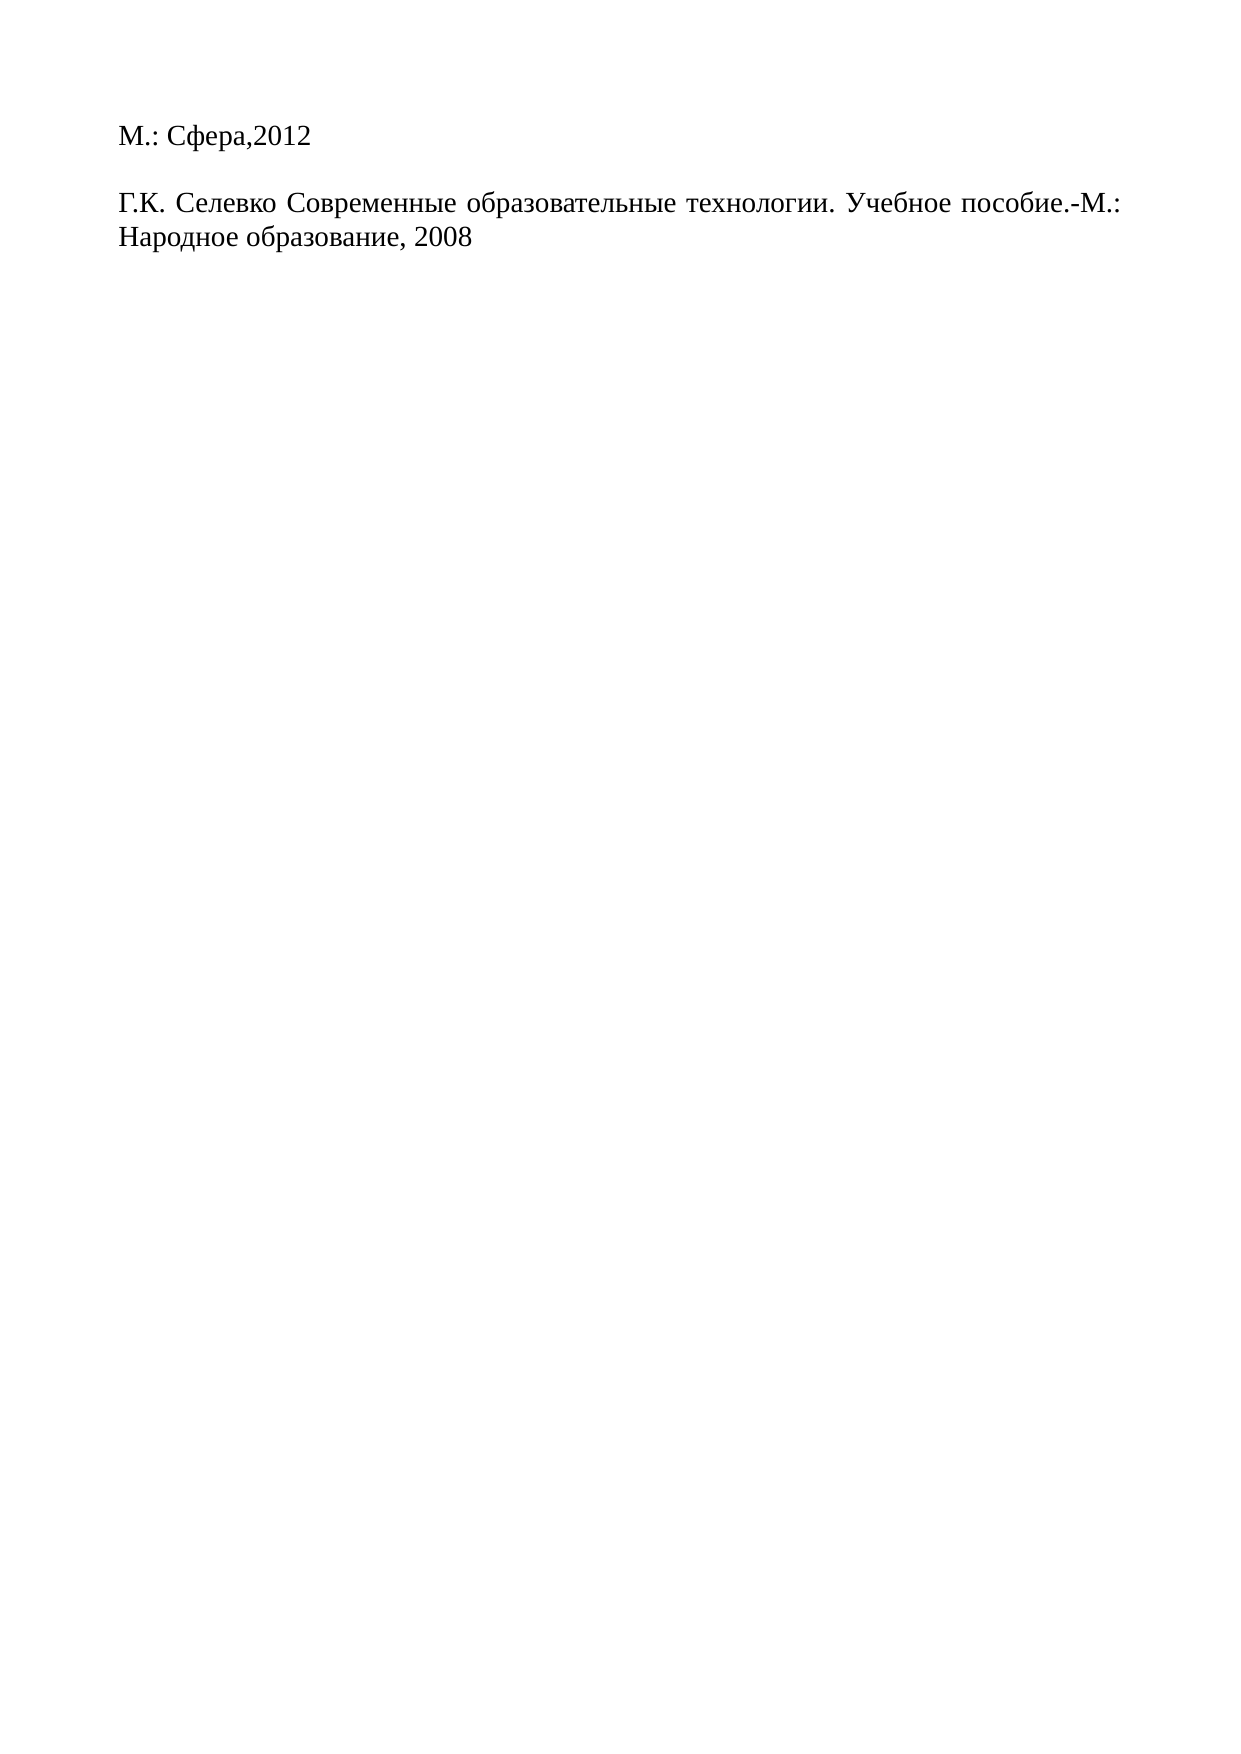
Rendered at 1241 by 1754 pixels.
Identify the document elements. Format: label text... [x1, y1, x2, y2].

text М.: Сфера,2012 [118, 118, 1122, 152]
text Г.К. Селевко Современные образовательные технологии. Учебное пособие.-М.: Народное образование, 2008 [118, 185, 1122, 252]
